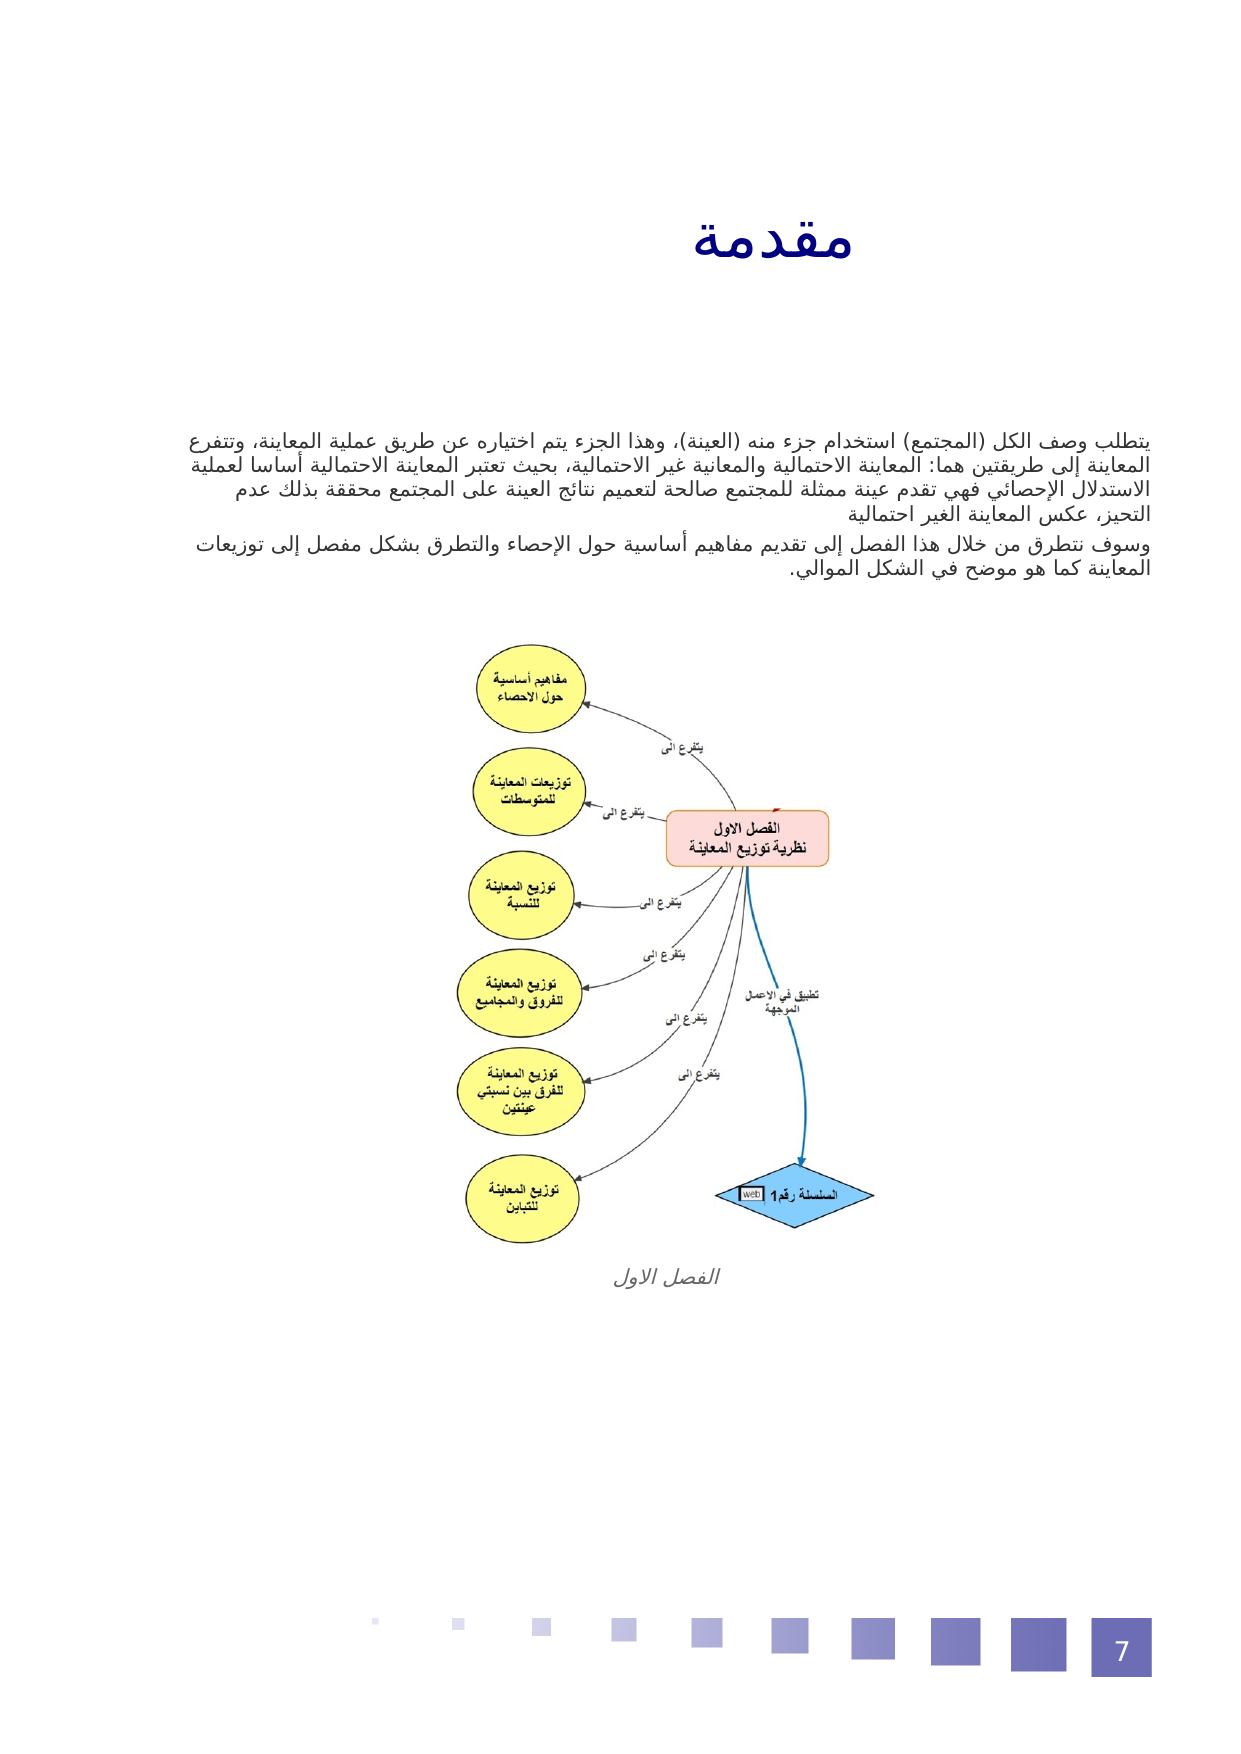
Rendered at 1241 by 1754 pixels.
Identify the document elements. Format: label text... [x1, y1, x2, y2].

text وسوف نتطرق من خلال هذا الفصل إلى تقديم مفاهيم أساسية حول الإحصاء والتطرق بشكل مفصل إلى توزيعات المعاينة كما هو موضح في الشكل الموالي. [177, 532, 1152, 580]
title الفصل الاول [177, 1265, 1152, 1289]
title مقدمة [213, 199, 856, 272]
picture [447, 582, 882, 1265]
picture [177, 1618, 1152, 1677]
text يتطلب وصف الكل (المجتمع) استخدام جزء منه (العينة)، وهذا الجزء يتم اختياره عن طريق عملية المعاينة، وتتفرع المعاينة إلى طريقتين هما: المعاينة الاحتمالية والمعانية غير الاحتمالية، بحيث تعتبر المعاينة الاحتمالية أساسا لعملية الاستدلال الإحصائي فهي تقدم عينة ممثلة للمجتمع صالحة لتعميم نتائج العينة على المجتمع محققة بذلك عدم التحيز، عكس المعاينة الغير احتمالية [177, 429, 1152, 526]
